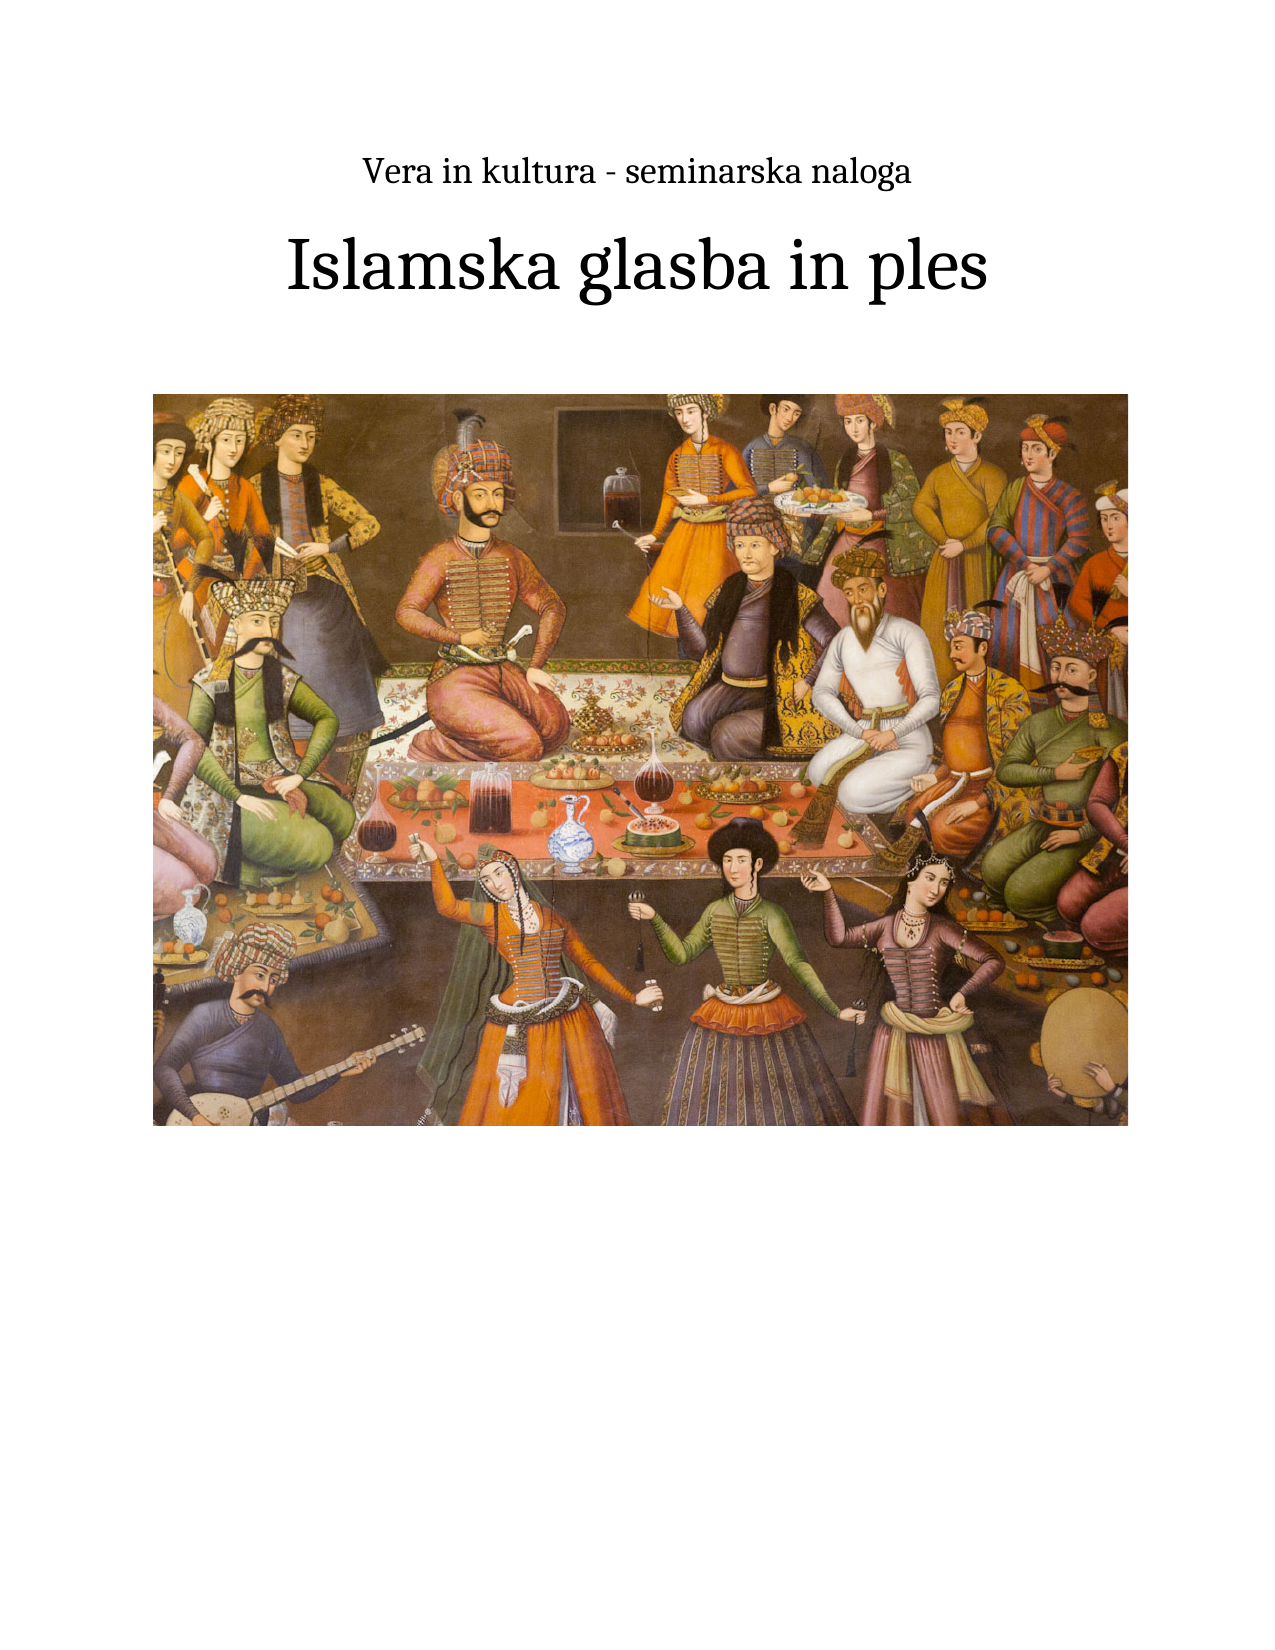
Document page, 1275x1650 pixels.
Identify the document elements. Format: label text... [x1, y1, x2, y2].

text Islamska glasba in ples [150, 222, 1125, 308]
subtitle Vera in kultura - seminarska naloga [150, 150, 1125, 193]
picture [153, 394, 1129, 1126]
